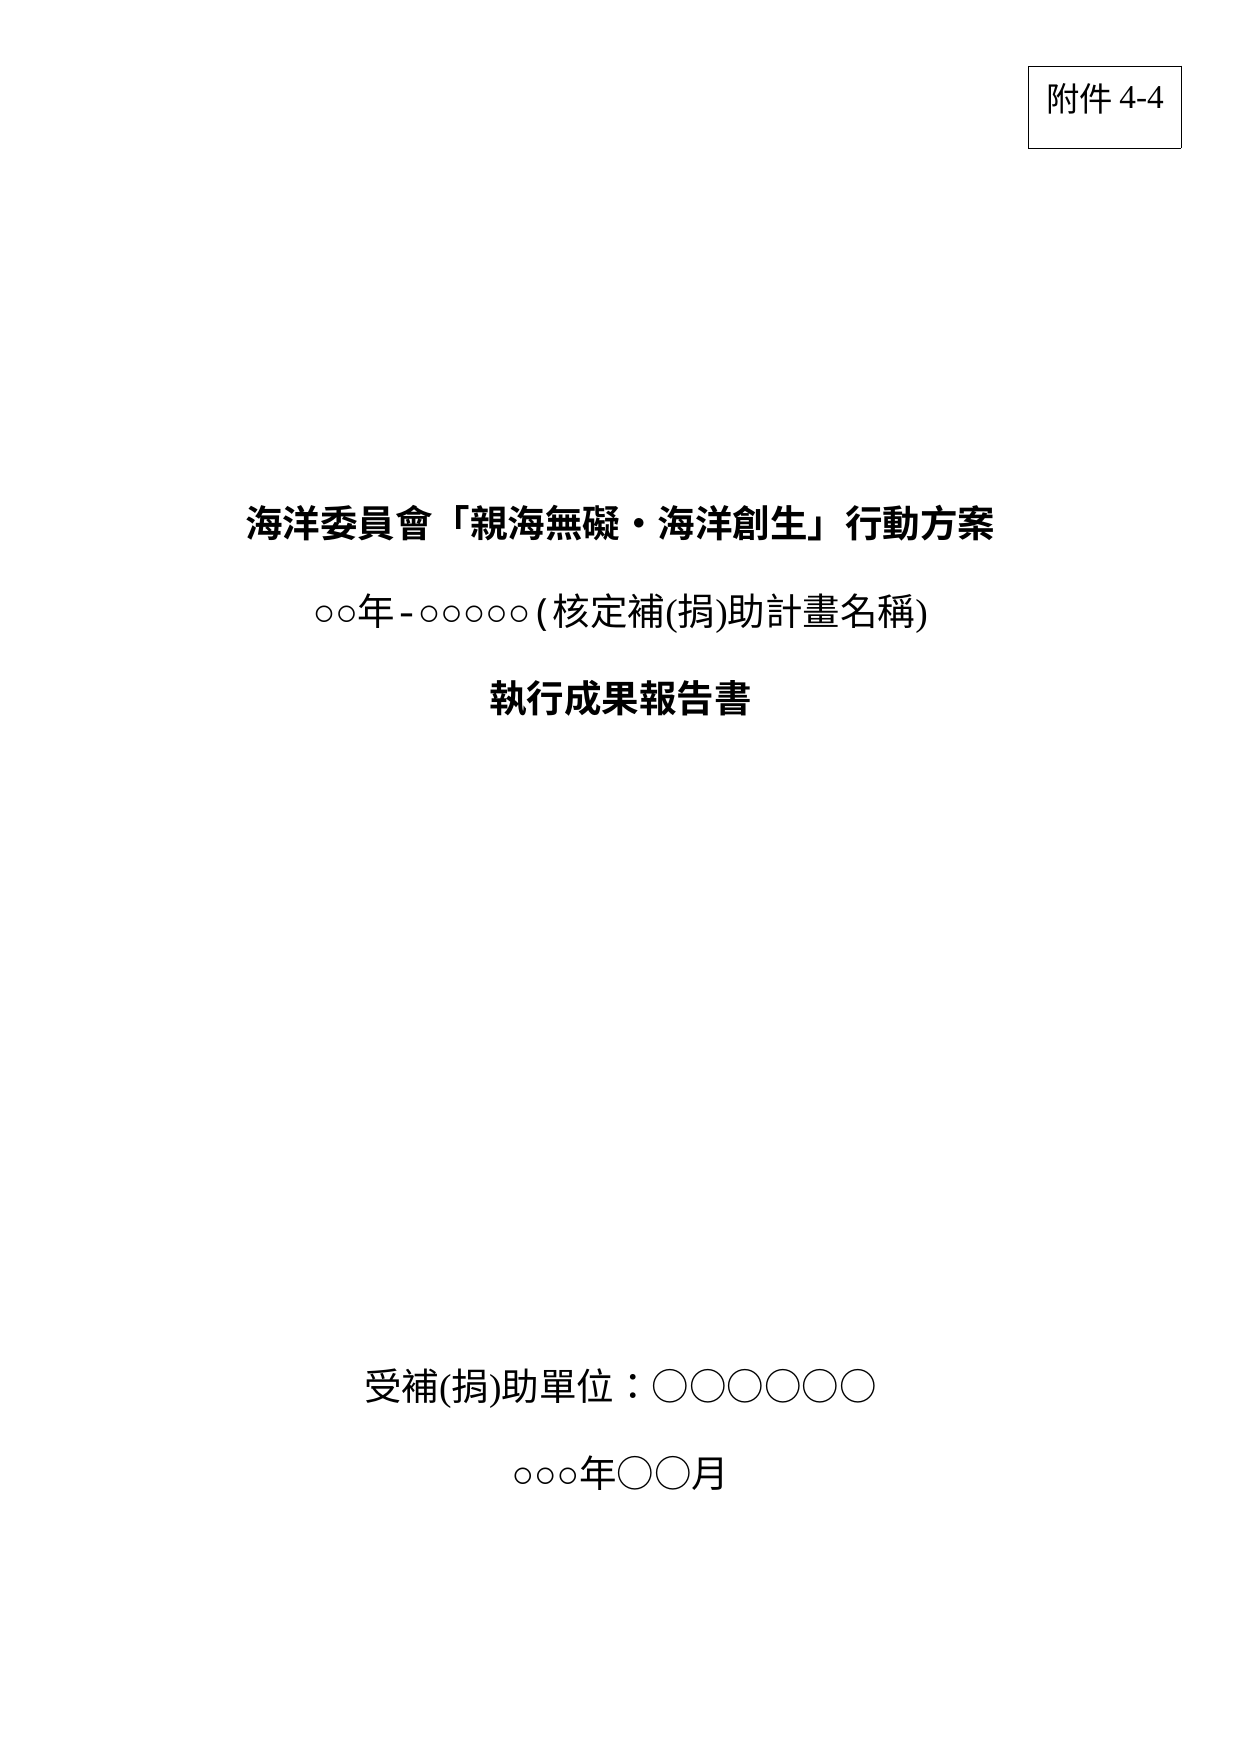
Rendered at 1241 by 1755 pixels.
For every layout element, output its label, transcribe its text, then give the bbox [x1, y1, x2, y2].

text ○○○年○○月 [150, 1437, 1090, 1500]
text 海洋委員會「親海無礙・海洋創生」行動方案 [150, 487, 1090, 550]
text ○○年-○○○○○(核定補(捐)助計畫名稱) [150, 575, 1090, 637]
text 受補(捐)助單位：○○○○○○ [150, 1350, 1090, 1412]
text 執行成果報告書 [150, 662, 1090, 725]
text 附件4-4 [1044, 74, 1166, 119]
